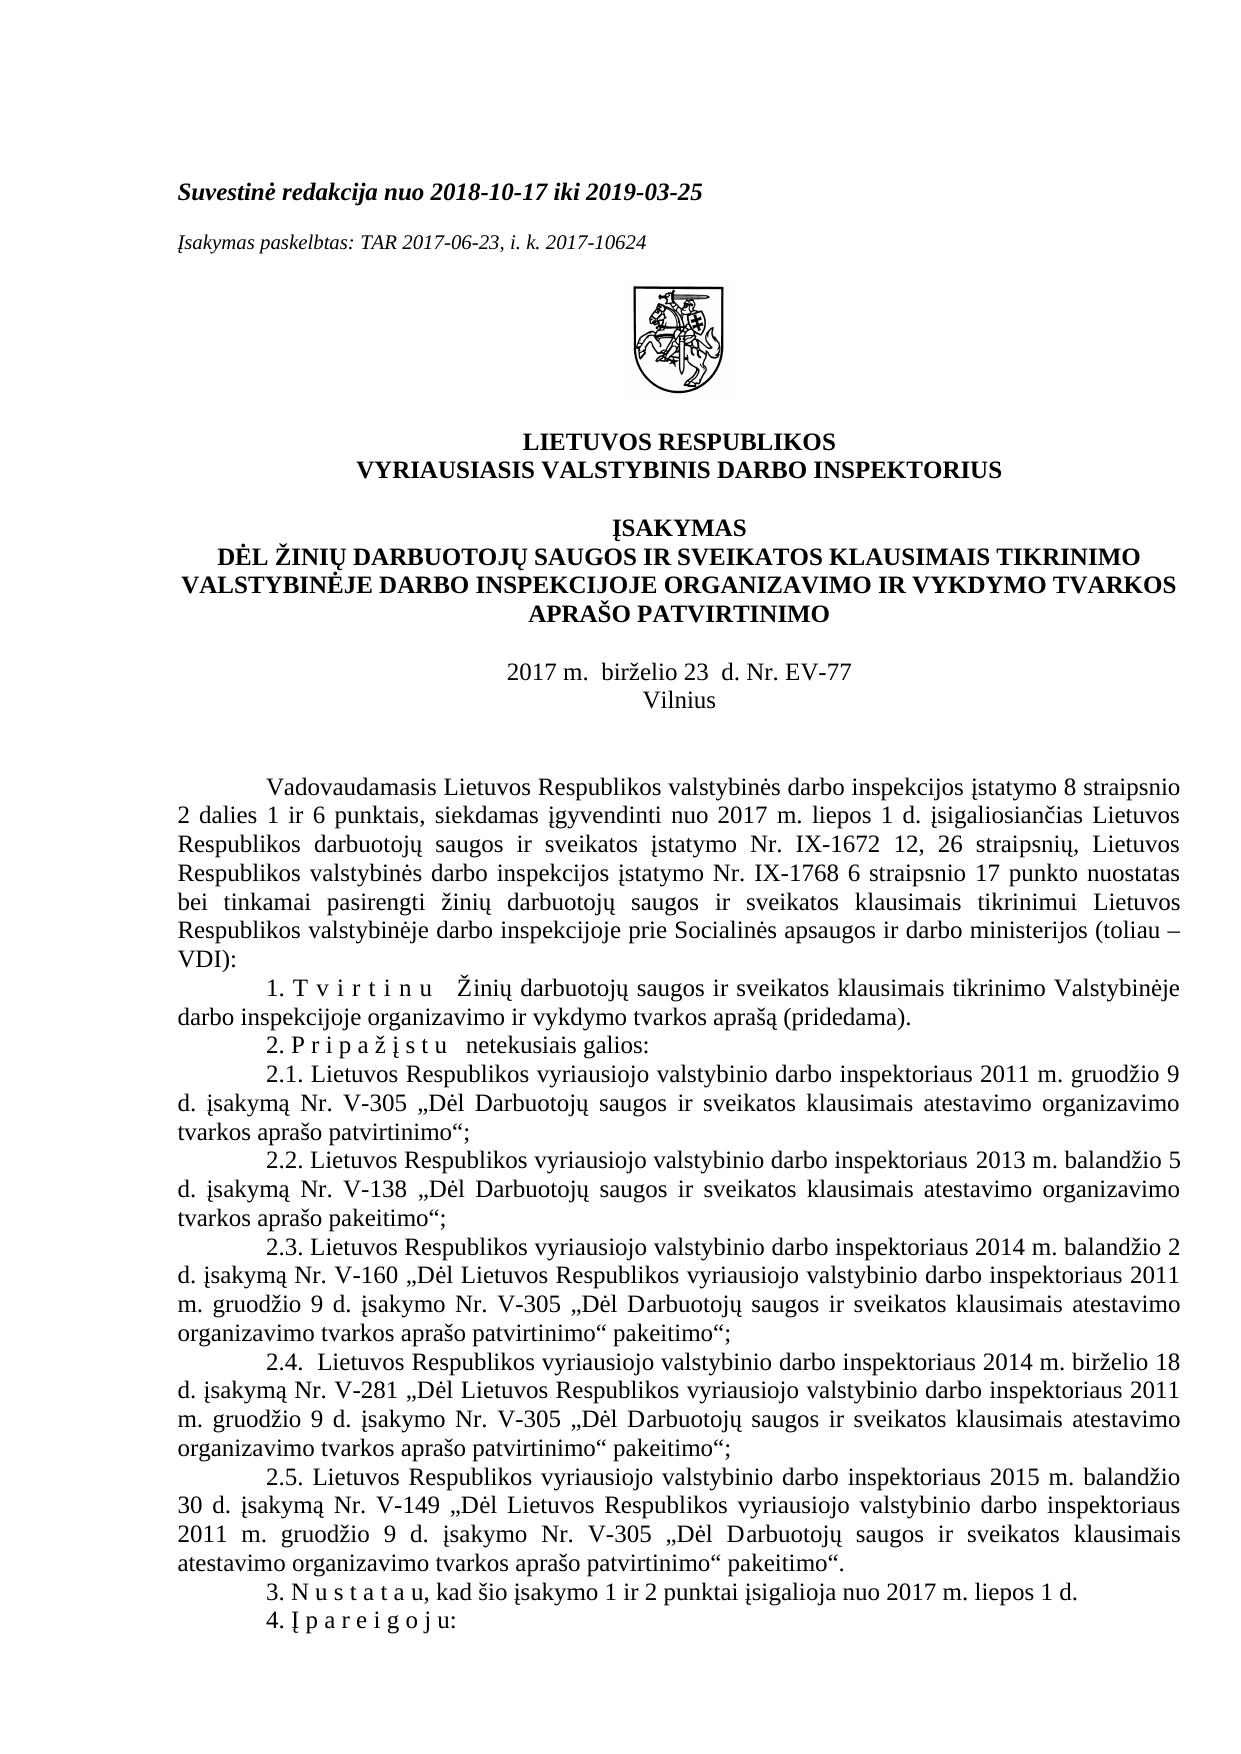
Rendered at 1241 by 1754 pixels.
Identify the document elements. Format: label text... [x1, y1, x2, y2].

text 1. T v i r t i n u Žinių darbuotojų saugos ir sveikatos klausimais tikrinimo Valstybinėje darbo inspekcijoje organizavimo ir vykdymo tvarkos aprašą (pridedama). [177, 973, 1181, 1031]
text 4. Į p a r e i g o j u: [177, 1606, 1181, 1634]
text VYRIAUSIASIS VALSTYBINIS DARBO INSPEKTORIUS [177, 456, 1181, 484]
text Suvestinė redakcija nuo 2018-10-17 iki 2019-03-25 [177, 177, 1181, 206]
text Vadovaudamasis Lietuvos Respublikos valstybinės darbo inspekcijos įstatymo 8 straipsnio 2 dalies 1 ir 6 punktais, siekdamas įgyvendinti nuo 2017 m. liepos 1 d. įsigaliosiančias Lietuvos Respublikos darbuotojų saugos ir sveikatos įstatymo Nr. IX-1672 12, 26 straipsnių, Lietuvos Respublikos valstybinės darbo inspekcijos įstatymo Nr. IX-1768 6 straipsnio 17 punkto nuostatas bei tinkamai pasirengti žinių darbuotojų saugos ir sveikatos klausimais tikrinimui Lietuvos Respublikos valstybinėje darbo inspekcijoje prie Socialinės apsaugos ir darbo ministerijos (toliau – VDI): [177, 772, 1181, 973]
text 2.5. Lietuvos Respublikos vyriausiojo valstybinio darbo inspektoriaus 2015 m. balandžio 30 d. įsakymą Nr. V-149 „Dėl Lietuvos Respublikos vyriausiojo valstybinio darbo inspektoriaus 2011 m. gruodžio 9 d. įsakymo Nr. V-305 „Dėl Darbuotojų saugos ir sveikatos klausimais atestavimo organizavimo tvarkos aprašo patvirtinimo“ pakeitimo“. [177, 1462, 1181, 1577]
text Įsakymas paskelbtas: TAR 2017-06-23, i. k. 2017-10624 [177, 230, 1181, 254]
text Vilnius [177, 686, 1181, 714]
text DĖL ŽINIŲ DARBUOTOJŲ SAUGOS IR SVEIKATOS KLAUSIMAIS TIKRINIMO VALSTYBINĖJE DARBO INSPEKCIJOJE ORGANIZAVIMO IR VYKDYMO TVARKOS APRAŠO PATVIRTINIMO [177, 542, 1181, 628]
text ĮSAKYMAS [177, 513, 1181, 542]
text LIETUVOS RESPUBLIKOS [177, 427, 1181, 456]
text 2017 m. birželio 23 d. Nr. EV-77 [177, 657, 1181, 686]
text 2. P r i p a ž į s t u netekusiais galios: [177, 1031, 1181, 1059]
text 2.3. Lietuvos Respublikos vyriausiojo valstybinio darbo inspektoriaus 2014 m. balandžio 2 d. įsakymą Nr. V-160 „Dėl Lietuvos Respublikos vyriausiojo valstybinio darbo inspektoriaus 2011 m. gruodžio 9 d. įsakymo Nr. V-305 „Dėl Darbuotojų saugos ir sveikatos klausimais atestavimo organizavimo tvarkos aprašo patvirtinimo“ pakeitimo“; [177, 1232, 1181, 1347]
text 3. N u s t a t a u, kad šio įsakymo 1 ir 2 punktai įsigalioja nuo 2017 m. liepos 1 d. [177, 1577, 1181, 1606]
text 2.4. Lietuvos Respublikos vyriausiojo valstybinio darbo inspektoriaus 2014 m. birželio 18 d. įsakymą Nr. V-281 „Dėl Lietuvos Respublikos vyriausiojo valstybinio darbo inspektoriaus 2011 m. gruodžio 9 d. įsakymo Nr. V-305 „Dėl Darbuotojų saugos ir sveikatos klausimais atestavimo organizavimo tvarkos aprašo patvirtinimo“ pakeitimo“; [177, 1347, 1181, 1462]
text 2.2. Lietuvos Respublikos vyriausiojo valstybinio darbo inspektoriaus 2013 m. balandžio 5 d. įsakymą Nr. V-138 „Dėl Darbuotojų saugos ir sveikatos klausimais atestavimo organizavimo tvarkos aprašo pakeitimo“; [177, 1146, 1181, 1232]
text 2.1. Lietuvos Respublikos vyriausiojo valstybinio darbo inspektoriaus 2011 m. gruodžio 9 d. įsakymą Nr. V-305 „Dėl Darbuotojų saugos ir sveikatos klausimais atestavimo organizavimo tvarkos aprašo patvirtinimo“; [177, 1059, 1181, 1146]
